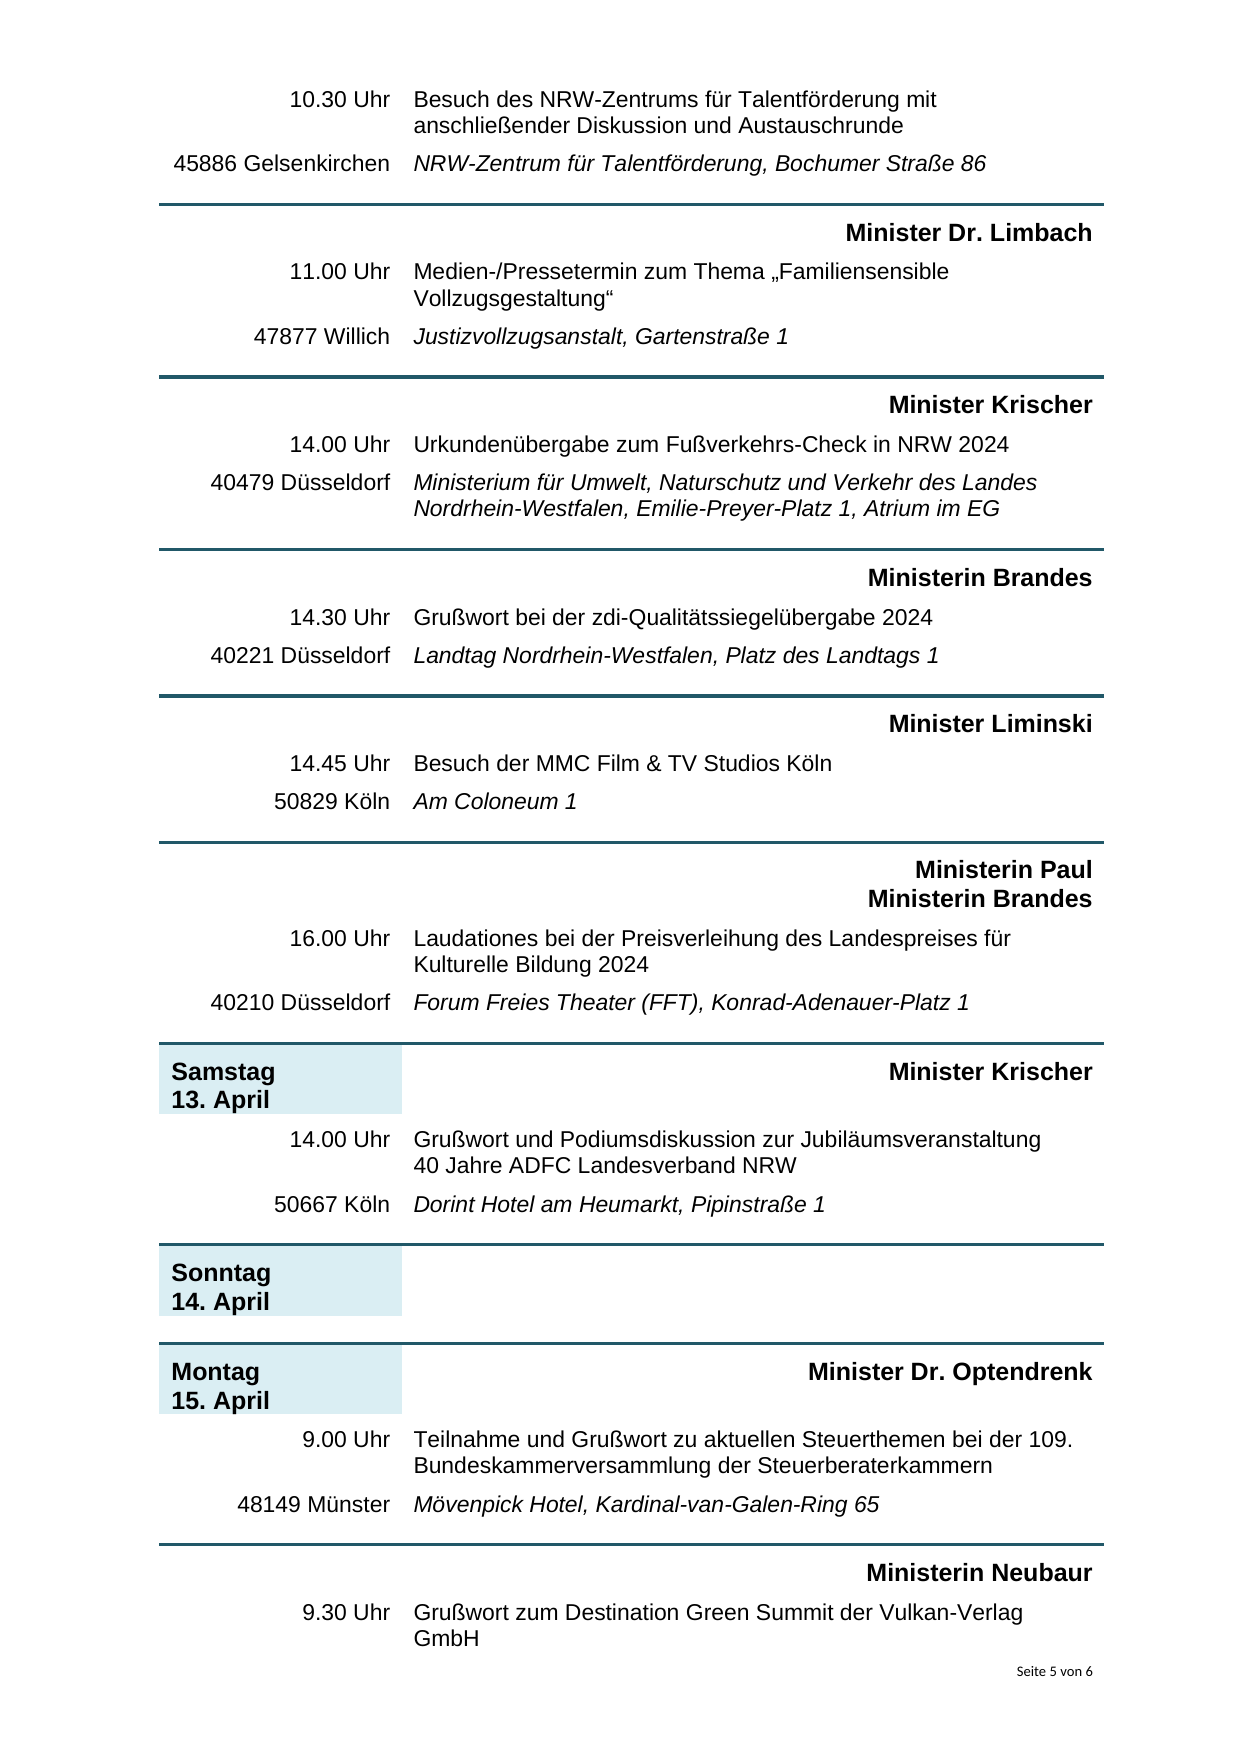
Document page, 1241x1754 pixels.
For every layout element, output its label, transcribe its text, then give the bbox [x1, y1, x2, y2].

table_header [159, 1546, 402, 1587]
table_cell Laudationes bei der Preisverleihung des Landespreises für Kulturelle Bildung 2024 [402, 913, 1104, 977]
table_header [159, 379, 402, 419]
table_cell Landtag Nordrhein-Westfalen, Platz des Landtags 1 [402, 630, 1104, 668]
table_cell 47877 Willich [159, 311, 402, 349]
table_header [159, 844, 402, 913]
table_cell 10.30 Uhr [159, 74, 402, 138]
table_header Samstag 13. April [159, 1045, 402, 1114]
table_cell 9.00 Uhr [159, 1414, 402, 1479]
table_cell NRW-Zentrum für Talentförderung, Bochumer Straße 86 [402, 138, 1104, 176]
table_cell 50667 Köln [159, 1179, 402, 1217]
table_header [159, 698, 402, 738]
table_cell Grußwort zum Destination Green Summit der Vulkan-Verlag GmbH [402, 1587, 1104, 1651]
table_cell Ministerium für Umwelt, Naturschutz und Verkehr des Landes Nordrhein-Westfalen, Emilie-Preyer-Platz 1, Atrium im EG [402, 457, 1104, 522]
table_header [159, 206, 402, 246]
table_cell 45886 Gelsenkirchen [159, 138, 402, 176]
table_header Minister Dr. Limbach [402, 206, 1104, 246]
table_cell 14.30 Uhr [159, 592, 402, 630]
table_cell Am Coloneum 1 [402, 776, 1104, 814]
table_cell Grußwort bei der zdi-Qualitätssiegelübergabe 2024 [402, 592, 1104, 630]
table_header Minister Krischer [402, 379, 1104, 419]
table_header [402, 1246, 1104, 1316]
table_cell 40210 Düsseldorf [159, 978, 402, 1016]
table_cell Urkundenübergabe zum Fußverkehrs-Check in NRW 2024 [402, 419, 1104, 457]
table_header Montag 15. April [159, 1345, 402, 1414]
table_cell 40221 Düsseldorf [159, 630, 402, 668]
table_cell Besuch der MMC Film & TV Studios Köln [402, 738, 1104, 776]
table_cell Besuch des NRW-Zentrums für Talentförderung mit anschließender Diskussion und Austauschrunde [402, 74, 1104, 138]
table_cell Forum Freies Theater (FFT), Konrad-Adenauer-Platz 1 [402, 978, 1104, 1016]
table_header Ministerin Paul Ministerin Brandes [402, 844, 1104, 913]
table_header Minister Dr. Optendrenk [402, 1345, 1104, 1414]
table_cell 48149 Münster [159, 1479, 402, 1517]
table_cell Medien-/Pressetermin zum Thema „Familiensensible Vollzugsgestaltung“ [402, 246, 1104, 311]
table_cell Teilnahme und Grußwort zu aktuellen Steuerthemen bei der 109. Bundeskammerversammlung der Steuerberaterkammern [402, 1414, 1104, 1479]
table_header Minister Krischer [402, 1045, 1104, 1114]
table_header [159, 551, 402, 592]
table_cell 16.00 Uhr [159, 913, 402, 977]
table_header Ministerin Neubaur [402, 1546, 1104, 1587]
table_header Minister Liminski [402, 698, 1104, 738]
table_cell 14.00 Uhr [159, 419, 402, 457]
table_cell 14.45 Uhr [159, 738, 402, 776]
table_cell Grußwort und Podiumsdiskussion zur Jubiläumsveranstaltung 40 Jahre ADFC Landesverband NRW [402, 1114, 1104, 1179]
table_cell 11.00 Uhr [159, 246, 402, 311]
table_header Ministerin Brandes [402, 551, 1104, 592]
table_header Sonntag 14. April [159, 1246, 402, 1316]
table_cell 9.30 Uhr [159, 1587, 402, 1651]
table_cell 40479 Düsseldorf [159, 457, 402, 522]
table_cell 50829 Köln [159, 776, 402, 814]
table_cell Dorint Hotel am Heumarkt, Pipinstraße 1 [402, 1179, 1104, 1217]
table_cell 14.00 Uhr [159, 1114, 402, 1179]
table_cell Mövenpick Hotel, Kardinal-van-Galen-Ring 65 [402, 1479, 1104, 1517]
table_cell Justizvollzugsanstalt, Gartenstraße 1 [402, 311, 1104, 349]
